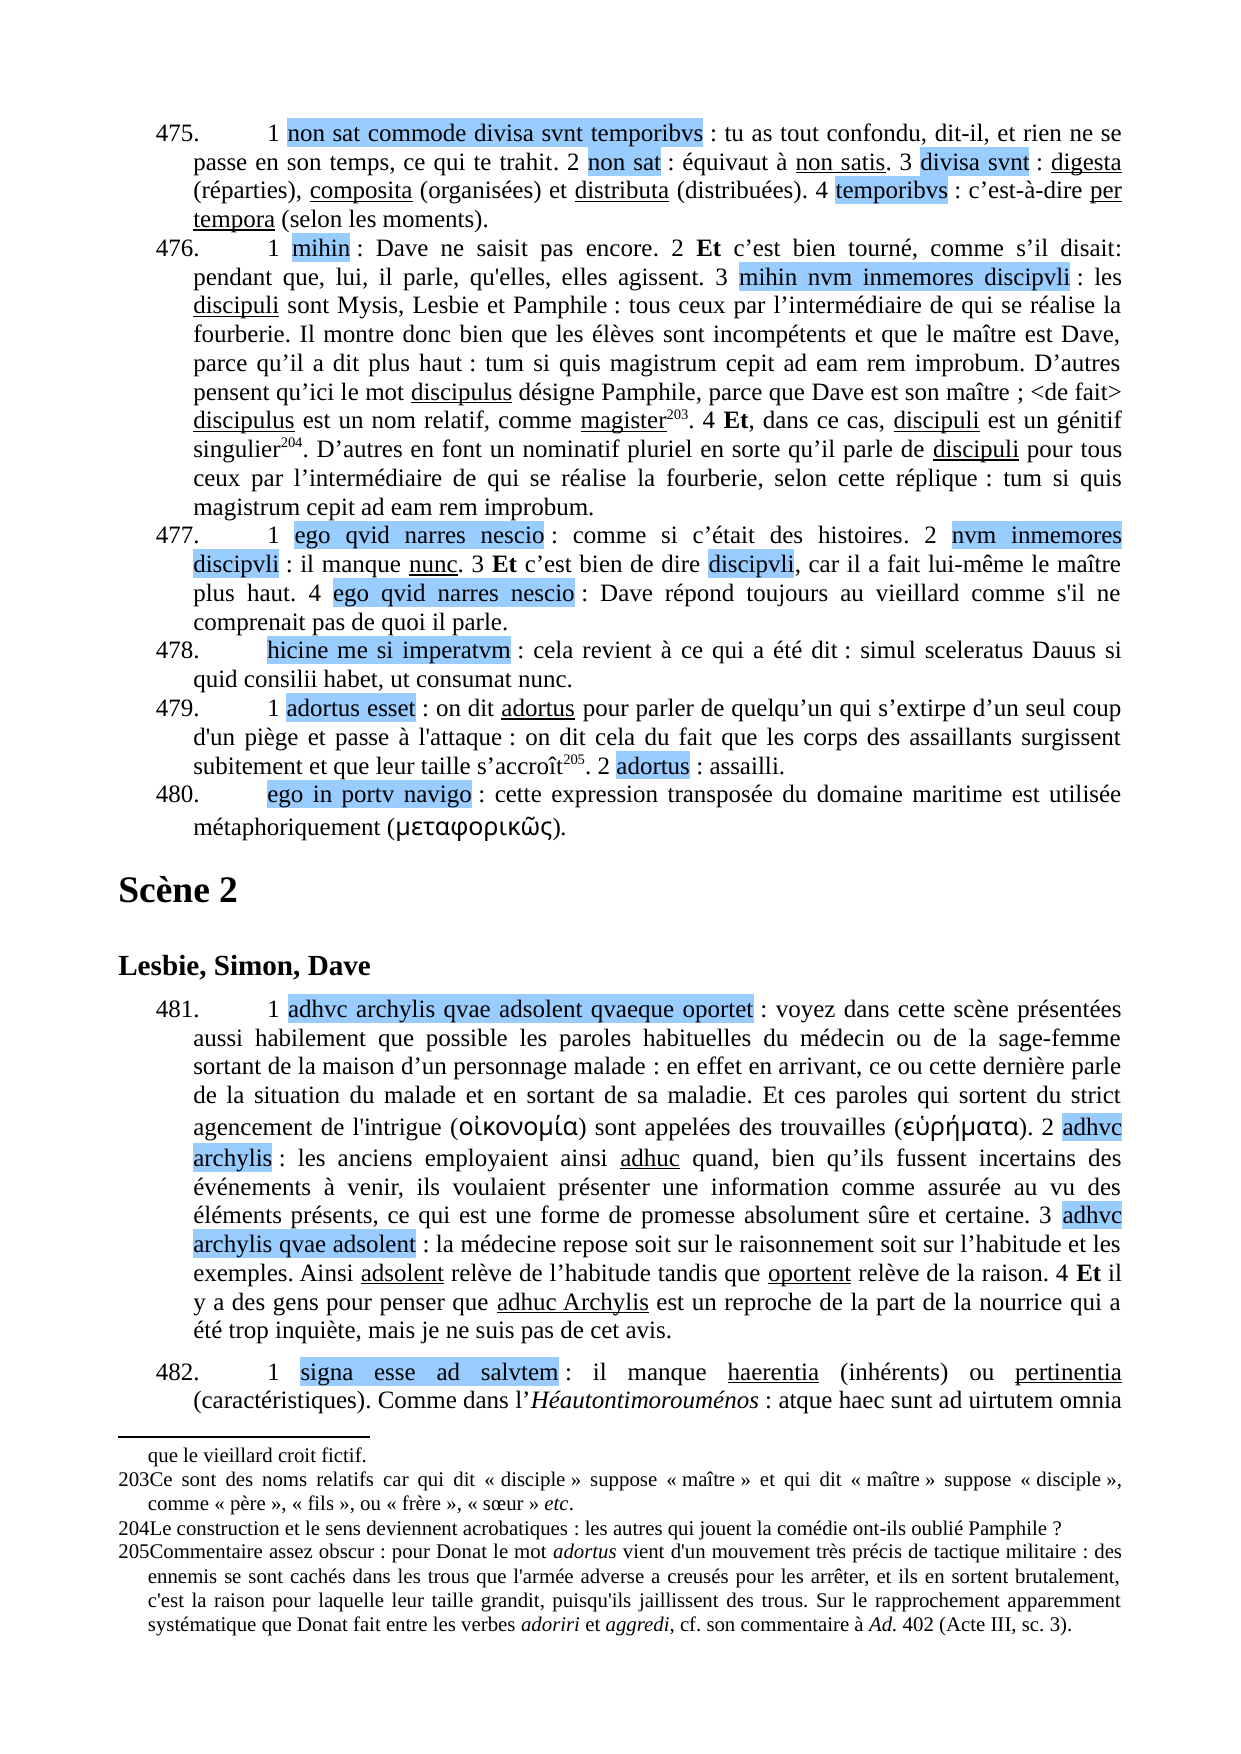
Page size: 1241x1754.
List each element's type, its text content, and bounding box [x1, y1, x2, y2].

list 1 SIGNA ESSE AD SALvTEM : il manque haerentia (inhérents) ou pertinentia (caractéristiques). Comme dans l’Héautontimorouménos : atque haec sunt ad uirtutem omnia [156, 1357, 1122, 1414]
list EGO IN PORTv NAVIGO : cette expression transposée du domaine maritime est utilisée métaphoriquement (μεταφορικῶς). [156, 779, 1122, 842]
list HICINE ME SI IMPERATvM : cela revient à ce qui a été dit : simul sceleratus Dauus si quid consilii habet, ut consumat nunc. [156, 636, 1122, 693]
list que le vieillard croit fictif. [118, 1443, 1122, 1467]
list 1 mihin : Dave ne saisit pas encore. 2 Et c’est bien tourné, comme s’il disait: pendant que, lui, il parle, qu'elles, elles agissent. 3 mihin nvm inmemores discipvli : les discipuli sont Mysis, Lesbie et Pamphile : tous ceux par l’intermédiaire de qui se réalise la fourberie. Il montre donc bien que les élèves sont incompétents et que le maître est Dave, parce qu’il a dit plus haut : tum si quis magistrum cepit ad eam rem improbum. D’autres pensent qu’ici le mot discipulus désigne Pamphile, parce que Dave est son maître ; <de fait> discipulus est un nom relatif, comme magister. 4 Et, dans ce cas, discipuli est un génitif singulier. D’autres en font un nominatif pluriel en sorte qu’il parle de discipuli pour tous ceux par l’intermédiaire de qui se réalise la fourberie, selon cette réplique : tum si quis magistrum cepit ad eam rem improbum. [156, 233, 1122, 521]
list Le construction et le sens deviennent acrobatiques : les autres qui jouent la comédie ont-ils oublié Pamphile ? [118, 1515, 1122, 1539]
list 1 ADORTUS ESSET : on dit adortus pour parler de quelqu’un qui s’extirpe d’un seul coup d'un piège et passe à l'attaque : on dit cela du fait que les corps des assaillants surgissent subitement et que leur taille s’accroît. 2 ADORTUS : assailli. [156, 693, 1122, 779]
list 1 non sat commode divisa svnt temporibvs : tu as tout confondu, dit-il, et rien ne se passe en son temps, ce qui te trahit. 2 non sat : équivaut à non satis. 3 divisa svnt : digesta (réparties), composita (organisées) et distributa (distribuées). 4 temporibvs : c’est-à-dire per tempora (selon les moments). [156, 118, 1122, 233]
list Ce sont des noms relatifs car qui dit « disciple » suppose « maître » et qui dit « maître » suppose « disciple », comme « père », « fils », ou « frère », « sœur » etc. [118, 1467, 1122, 1515]
subtitle Scène 2 [118, 867, 1122, 910]
subtitle Lesbie, Simon, Dave [118, 948, 1122, 981]
list 1 adhvc archylis qvae adsolent qvaeque oportet : voyez dans cette scène présentées aussi habilement que possible les paroles habituelles du médecin ou de la sage-femme sortant de la maison d’un personnage malade : en effet en arrivant, ce ou cette dernière parle de la situation du malade et en sortant de sa maladie. Et ces paroles qui sortent du strict agencement de l'intrigue (οἰκονομία) sont appelées des trouvailles (εὑρήματα). 2 ADHvC ARCHYLIS : les anciens employaient ainsi adhuc quand, bien qu’ils fussent incertains des événements à venir, ils voulaient présenter une information comme assurée au vu des éléments présents, ce qui est une forme de promesse absolument sûre et certaine. 3 ADHvC ARCHYLIS QvAE ADSOLENT : la médecine repose soit sur le raisonnement soit sur l’habitude et les exemples. Ainsi adsolent relève de l’habitude tandis que oportent relève de la raison. 4 Et il y a des gens pour penser que adhuc Archylis est un reproche de la part de la nourrice qui a été trop inquiète, mais je ne suis pas de cet avis. [156, 994, 1122, 1344]
list Commentaire assez obscur : pour Donat le mot adortus vient d'un mouvement très précis de tactique militaire : des ennemis se sont cachés dans les trous que l'armée adverse a creusés pour les arrêter, et ils en sortent brutalement, c'est la raison pour laquelle leur taille grandit, puisqu'ils jaillissent des trous. Sur le rapprochement apparemment systématique que Donat fait entre les verbes adoriri et aggredi, cf. son commentaire à Ad. 402 (Acte III, sc. 3). [118, 1539, 1122, 1636]
list 1 ego qvid narres nescio : comme si c’était des histoires. 2 nvm inmemores discipvli : il manque nunc. 3 Et c’est bien de dire discipvli, car il a fait lui-même le maître plus haut. 4 ego qvid narres nescio : Dave répond toujours au vieillard comme s'il ne comprenait pas de quoi il parle. [156, 521, 1122, 636]
